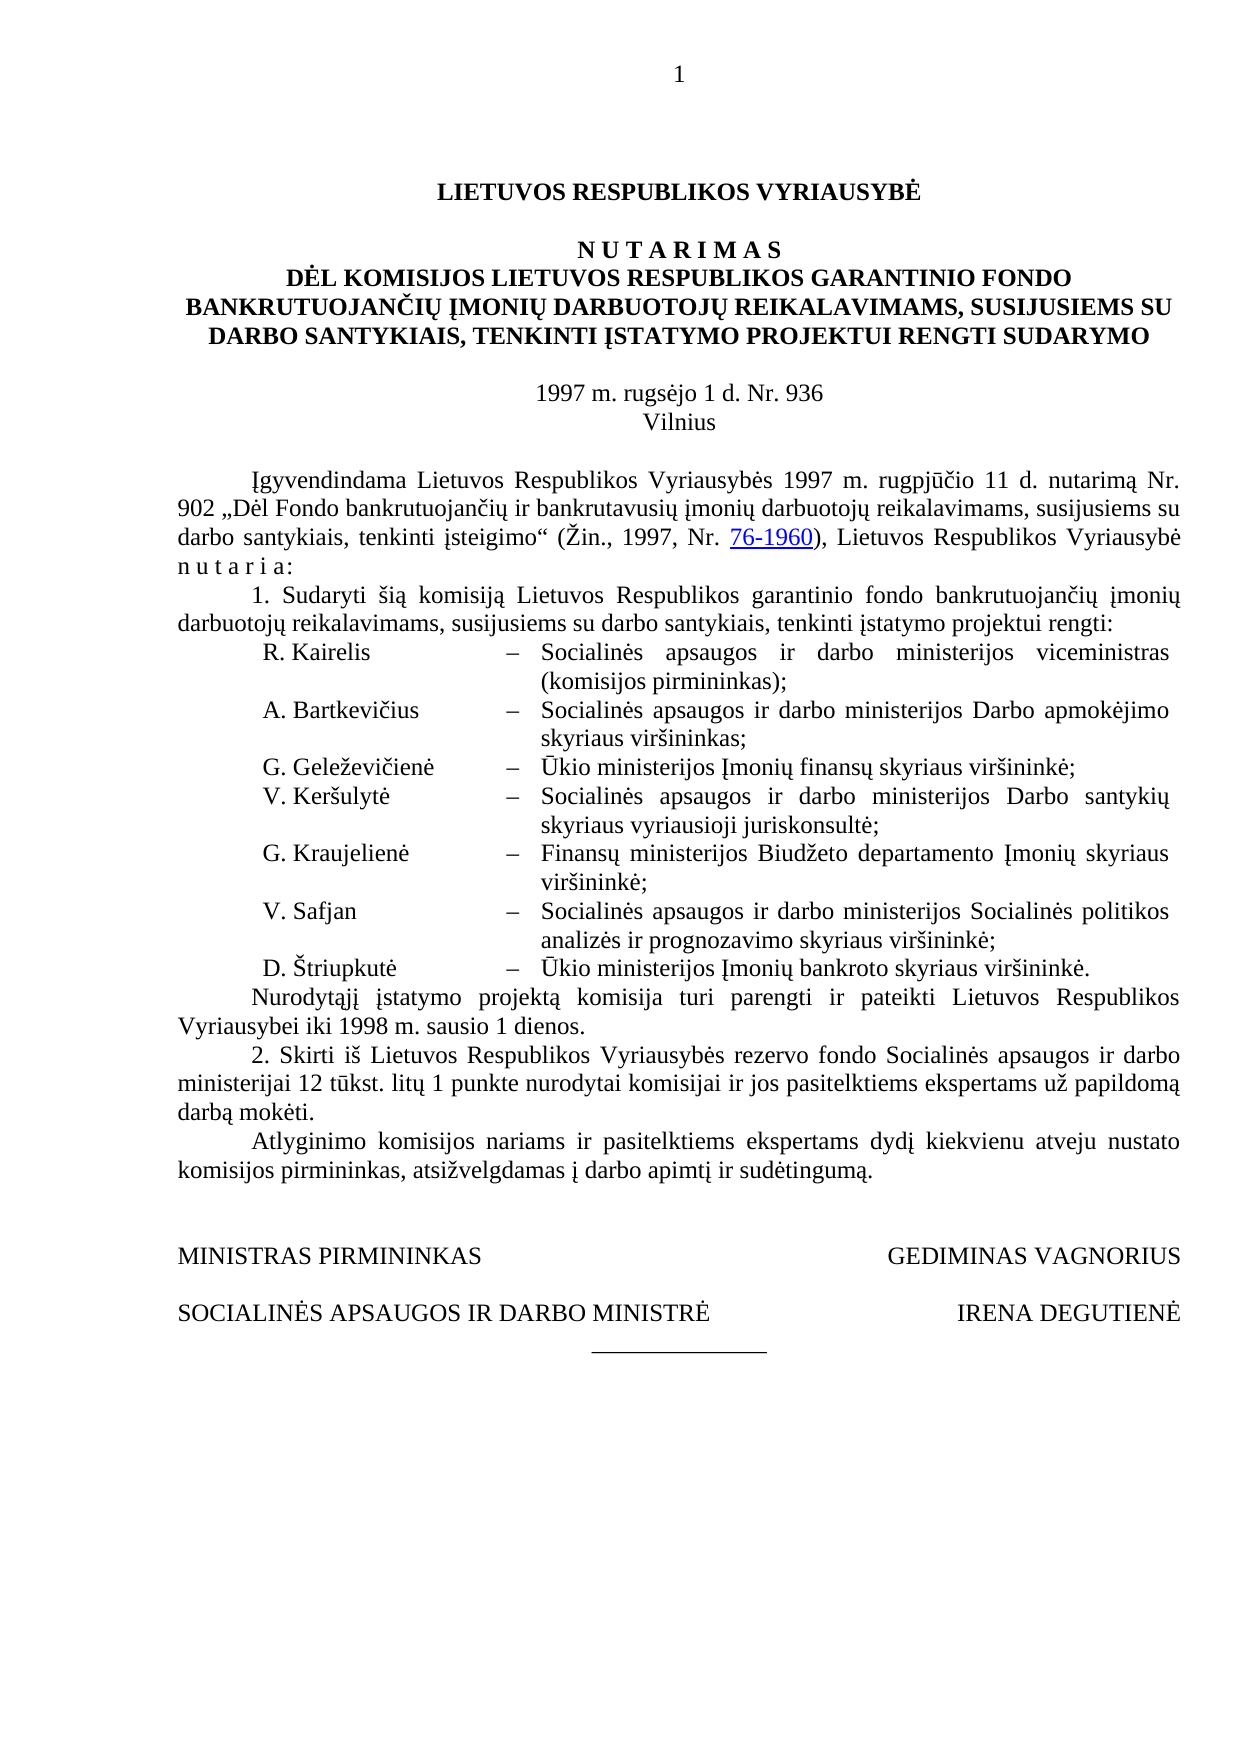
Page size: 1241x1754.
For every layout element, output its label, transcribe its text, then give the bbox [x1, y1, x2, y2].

table_cell A. Bartkevičius [177, 695, 495, 752]
text 1997 m. rugsėjo 1 d. Nr. 936 [177, 378, 1181, 407]
table_header – [495, 637, 529, 695]
text LIETUVOS RESPUBLIKOS VYRIAUSYBĖ [177, 177, 1181, 206]
table_cell – [495, 896, 529, 953]
table_cell – [495, 752, 529, 781]
text Atlyginimo komisijos nariams ir pasitelktiems ekspertams dydį kiekvienu atveju nustato komisijos pirmininkas, atsižvelgdamas į darbo apimtį ir sudėtingumą. [177, 1126, 1181, 1183]
table_cell V. Keršulytė [177, 781, 495, 838]
text N U T A R I M A S [177, 235, 1181, 263]
table_cell Socialinės apsaugos ir darbo ministerijos Socialinės politikos analizės ir prognozavimo skyriaus viršininkė; [529, 896, 1181, 953]
table_cell Finansų ministerijos Biudžeto departamento Įmonių skyriaus viršininkė; [529, 839, 1181, 896]
text Nurodytąjį įstatymo projektą komisija turi parengti ir pateikti Lietuvos Respublikos Vyriausybei iki 1998 m. sausio 1 dienos. [177, 982, 1181, 1040]
text SOCIALINĖS APSAUGOS IR DARBO MINISTRĖ IRENA DEGUTIENĖ [177, 1298, 1181, 1327]
table_cell G. Geleževičienė [177, 752, 495, 781]
table_cell – [495, 695, 529, 752]
text 2. Skirti iš Lietuvos Respublikos Vyriausybės rezervo fondo Socialinės apsaugos ir darbo ministerijai 12 tūkst. litų 1 punkte nurodytai komisijai ir jos pasitelktiems ekspertams už papildomą darbą mokėti. [177, 1040, 1181, 1126]
table_cell Ūkio ministerijos Įmonių finansų skyriaus viršininkė; [529, 752, 1181, 781]
table_cell Socialinės apsaugos ir darbo ministerijos Darbo apmokėjimo skyriaus viršininkas; [529, 695, 1181, 752]
text DĖL KOMISIJOS LIETUVOS RESPUBLIKOS GARANTINIO FONDO BANKRUTUOJANČIŲ ĮMONIŲ DARBUOTOJŲ REIKALAVIMAMS, SUSIJUSIEMS SU DARBO SANTYKIAIS, TENKINTI ĮSTATYMO PROJEKTUI RENGTI SUDARYMO [177, 263, 1181, 350]
text Vilnius [177, 407, 1181, 436]
table_cell – [495, 781, 529, 838]
table_cell D. Štriupkutė [177, 954, 495, 982]
table_header Socialinės apsaugos ir darbo ministerijos viceministras (komisijos pirmininkas); [529, 637, 1181, 695]
table_cell Ūkio ministerijos Įmonių bankroto skyriaus viršininkė. [529, 954, 1181, 982]
table_cell – [495, 954, 529, 982]
text MINISTRAS PIRMININKAS GEDIMINAS VAGNORIUS [177, 1241, 1181, 1270]
table_header R. Kairelis [177, 637, 495, 695]
table_cell – [495, 839, 529, 896]
text 1. Sudaryti šią komisiją Lietuvos Respublikos garantinio fondo bankrutuojančių įmonių darbuotojų reikalavimams, susijusiems su darbo santykiais, tenkinti įstatymo projektui rengti: [177, 580, 1181, 637]
table_cell G. Kraujelienė [177, 839, 495, 896]
table_cell Socialinės apsaugos ir darbo ministerijos Darbo santykių skyriaus vyriausioji juriskonsultė; [529, 781, 1181, 838]
text ______________ [177, 1327, 1181, 1356]
table_cell V. Safjan [177, 896, 495, 953]
text Įgyvendindama Lietuvos Respublikos Vyriausybės 1997 m. rugpjūčio 11 d. nutarimą Nr. 902 „Dėl Fondo bankrutuojančių ir bankrutavusių įmonių darbuotojų reikalavimams, susijusiems su darbo santykiais, tenkinti įsteigimo“ (Žin., 1997, Nr. 76-1960), Lietuvos Respublikos Vyriausybė nutaria: [177, 465, 1181, 580]
